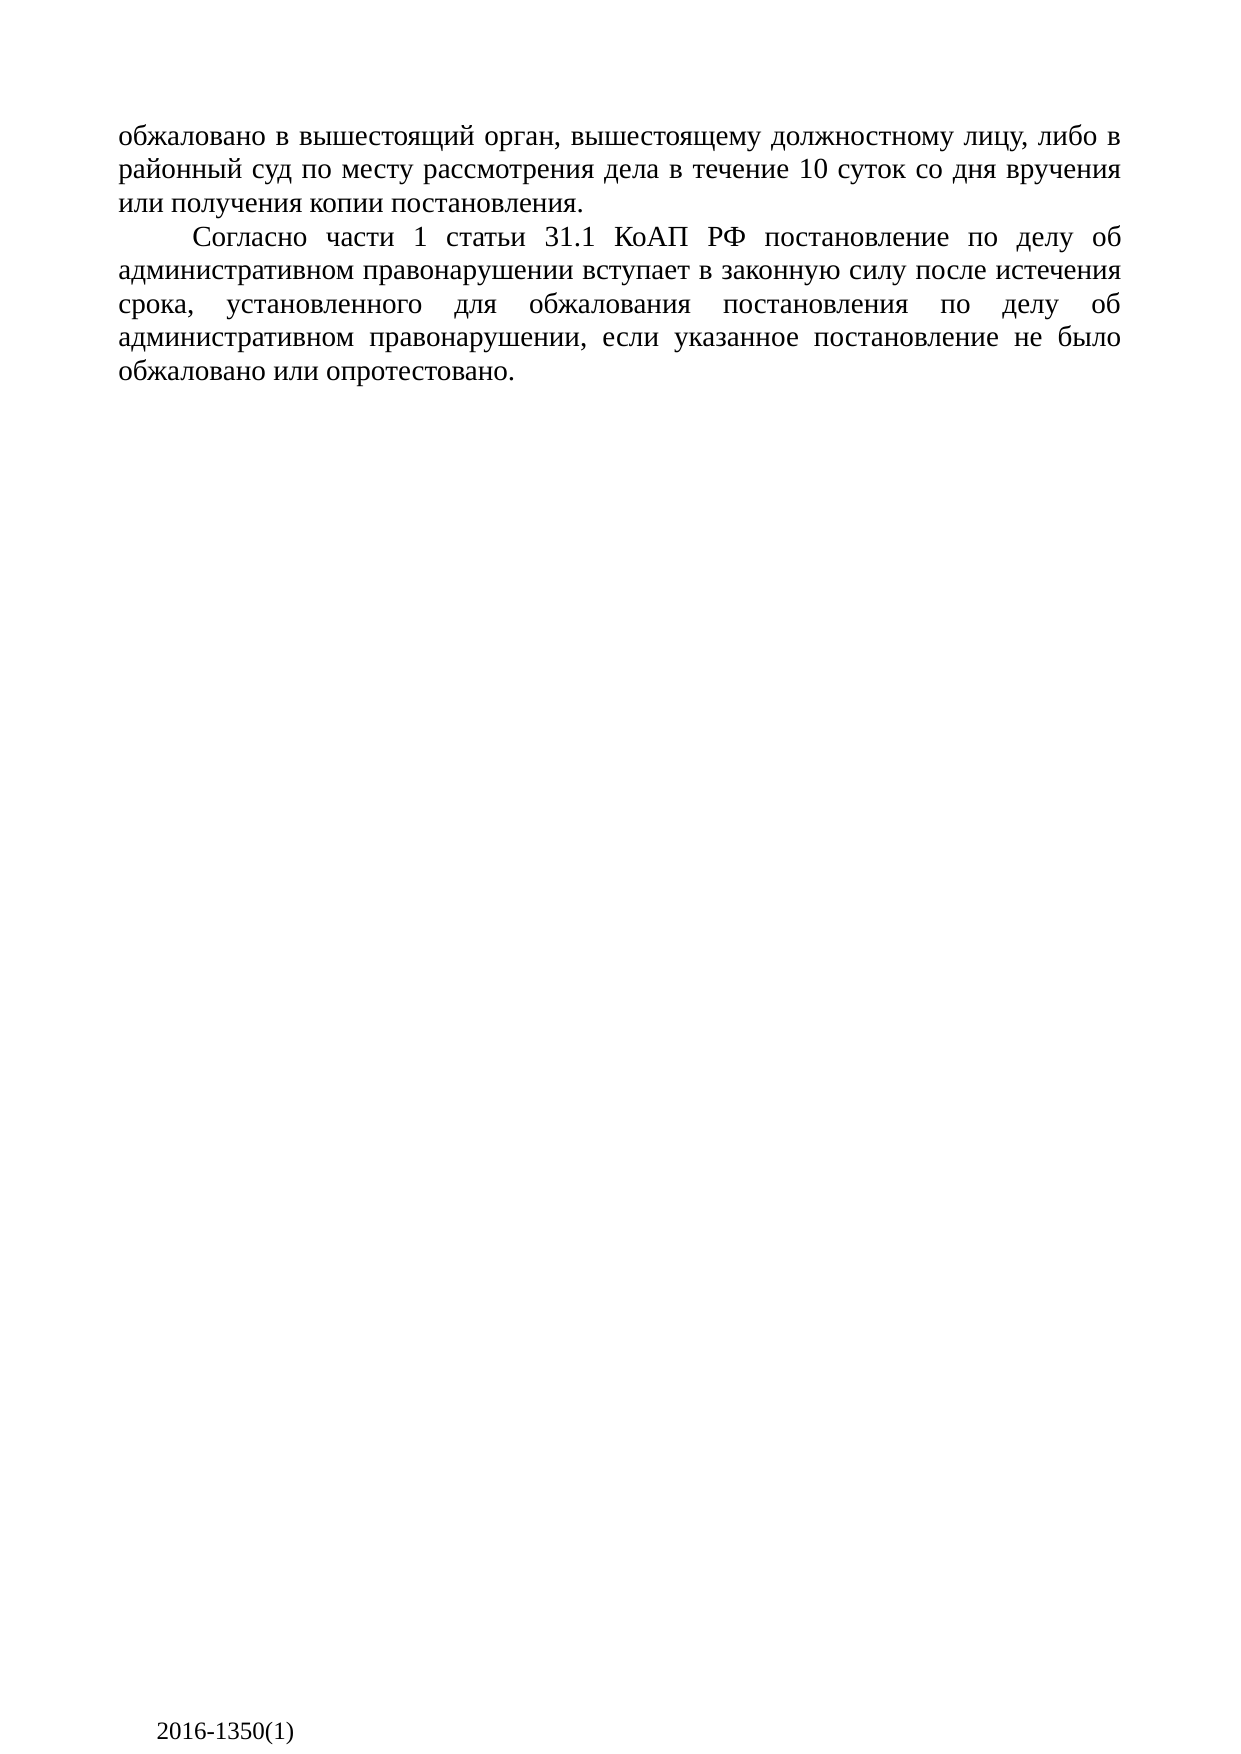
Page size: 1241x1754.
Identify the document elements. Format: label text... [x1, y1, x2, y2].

text Согласно части 1 статьи 31.1 КоАП РФ постановление по делу об административном правонарушении вступает в законную силу после истечения срока, установленного для обжалования постановления по делу об административном правонарушении, если указанное постановление не было обжаловано или опротестовано. [118, 219, 1122, 386]
text обжаловано в вышестоящий орган, вышестоящему должностному лицу, либо в районный суд по месту рассмотрения дела в течение 10 суток со дня вручения или получения копии постановления. [118, 118, 1122, 219]
